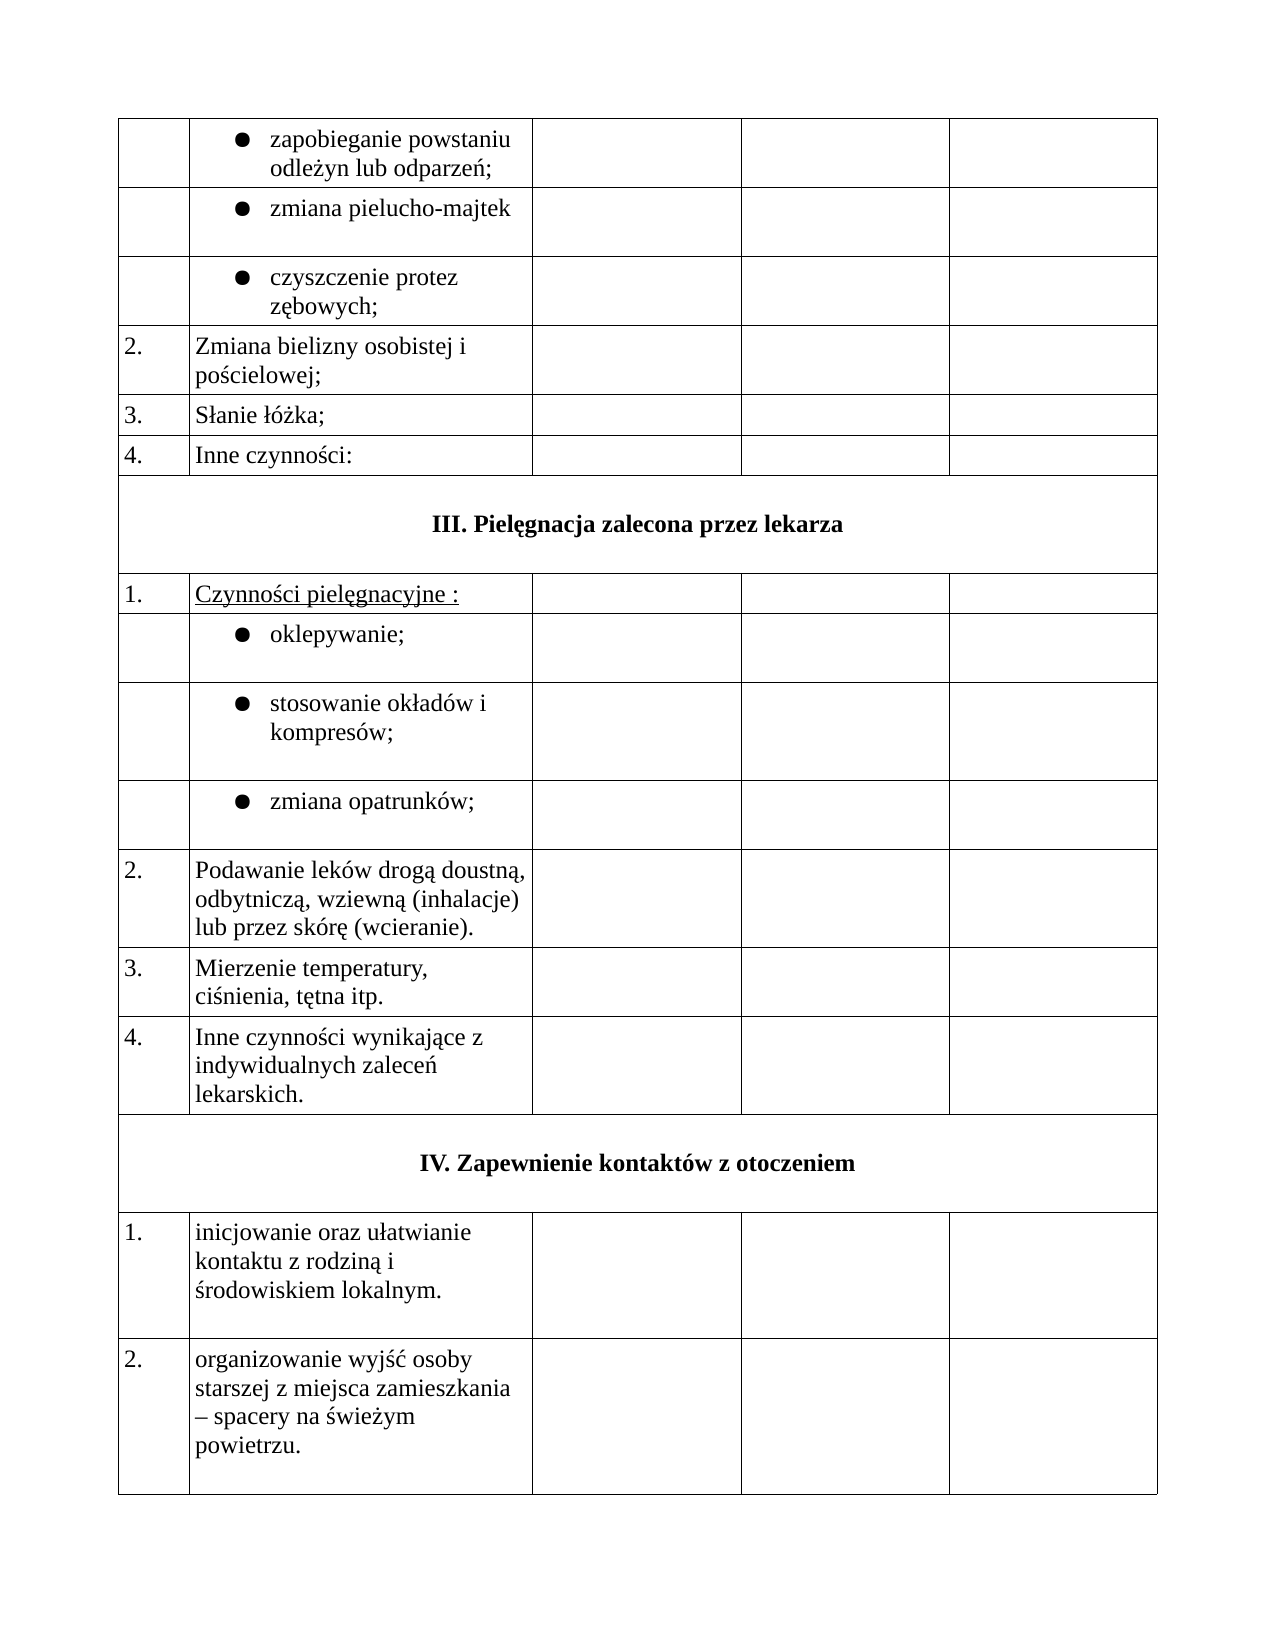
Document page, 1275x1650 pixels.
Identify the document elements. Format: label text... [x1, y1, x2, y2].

table_cell zmiana opatrunków; [190, 781, 532, 849]
table_cell 3. [119, 395, 189, 435]
table_cell [950, 683, 1157, 780]
table_cell [533, 948, 741, 1016]
table_cell czyszczenie protez zębowych; [190, 257, 532, 325]
table_cell oklepywanie; [190, 614, 532, 682]
table_cell [742, 395, 949, 435]
table_cell 3. [119, 948, 189, 1016]
table_cell [742, 614, 949, 682]
table_cell 4. [119, 1017, 189, 1114]
table_cell [950, 850, 1157, 947]
table_cell [533, 781, 741, 849]
table_cell [742, 850, 949, 947]
table_cell Mierzenie temperatury, ciśnienia, tętna itp. [190, 948, 532, 1016]
table_cell [119, 119, 189, 187]
table_cell inicjowanie oraz ułatwianie kontaktu z rodziną i środowiskiem lokalnym. [190, 1213, 532, 1338]
table_cell [533, 257, 741, 325]
table_cell [950, 1017, 1157, 1114]
table_cell [950, 574, 1157, 613]
table_cell [950, 436, 1157, 475]
table_cell [533, 436, 741, 475]
table_cell [950, 257, 1157, 325]
table_cell [533, 326, 741, 394]
table_cell IV. Zapewnienie kontaktów z otoczeniem [119, 1115, 1157, 1212]
table_cell 2. [119, 326, 189, 394]
table_cell stosowanie okładów i kompresów; [190, 683, 532, 780]
table_cell zapobieganie powstaniu odleżyn lub odparzeń; [190, 119, 532, 187]
table_cell [119, 257, 189, 325]
table_cell [742, 683, 949, 780]
table_cell [533, 1213, 741, 1338]
table_cell [742, 781, 949, 849]
table_cell [950, 119, 1157, 187]
table_cell Czynności pielęgnacyjne : [190, 574, 532, 613]
table_cell 1. [119, 1213, 189, 1338]
table_cell [742, 436, 949, 475]
table_cell [533, 1339, 741, 1493]
table_cell Podawanie leków drogą doustną, odbytniczą, wziewną (inhalacje) lub przez skórę (wcieranie). [190, 850, 532, 947]
table_cell [742, 257, 949, 325]
table_cell [533, 395, 741, 435]
table_cell [742, 188, 949, 256]
table_cell Słanie łóżka; [190, 395, 532, 435]
table_cell [742, 1213, 949, 1338]
table_cell [950, 948, 1157, 1016]
table_cell [533, 119, 741, 187]
table_cell [742, 1339, 949, 1493]
table_cell [950, 395, 1157, 435]
table_cell [742, 948, 949, 1016]
table_cell [742, 574, 949, 613]
table_cell [119, 188, 189, 256]
table_cell [533, 1017, 741, 1114]
table_cell organizowanie wyjść osoby starszej z miejsca zamieszkania – spacery na świeżym powietrzu. [190, 1339, 532, 1493]
table_cell [950, 1339, 1157, 1493]
table_cell Zmiana bielizny osobistej i pościelowej; [190, 326, 532, 394]
table_cell [950, 188, 1157, 256]
table_cell [533, 614, 741, 682]
table_cell [119, 614, 189, 682]
table_cell [950, 326, 1157, 394]
table_cell [742, 326, 949, 394]
table_cell [119, 683, 189, 780]
table_cell [533, 188, 741, 256]
table_cell [119, 781, 189, 849]
table_cell 4. [119, 436, 189, 475]
table_cell [950, 1213, 1157, 1338]
table_cell [742, 119, 949, 187]
table_cell zmiana pielucho-majtek [190, 188, 532, 256]
table_cell [742, 1017, 949, 1114]
table_cell [950, 614, 1157, 682]
table_cell [950, 781, 1157, 849]
table_cell 2. [119, 1339, 189, 1493]
table_cell [533, 574, 741, 613]
table_cell Inne czynności wynikające z indywidualnych zaleceń lekarskich. [190, 1017, 532, 1114]
table_cell [533, 683, 741, 780]
table_cell Inne czynności: [190, 436, 532, 475]
table_cell 1. [119, 574, 189, 613]
table_cell III. Pielęgnacja zalecona przez lekarza [119, 476, 1157, 573]
table_cell 2. [119, 850, 189, 947]
table_cell [533, 850, 741, 947]
